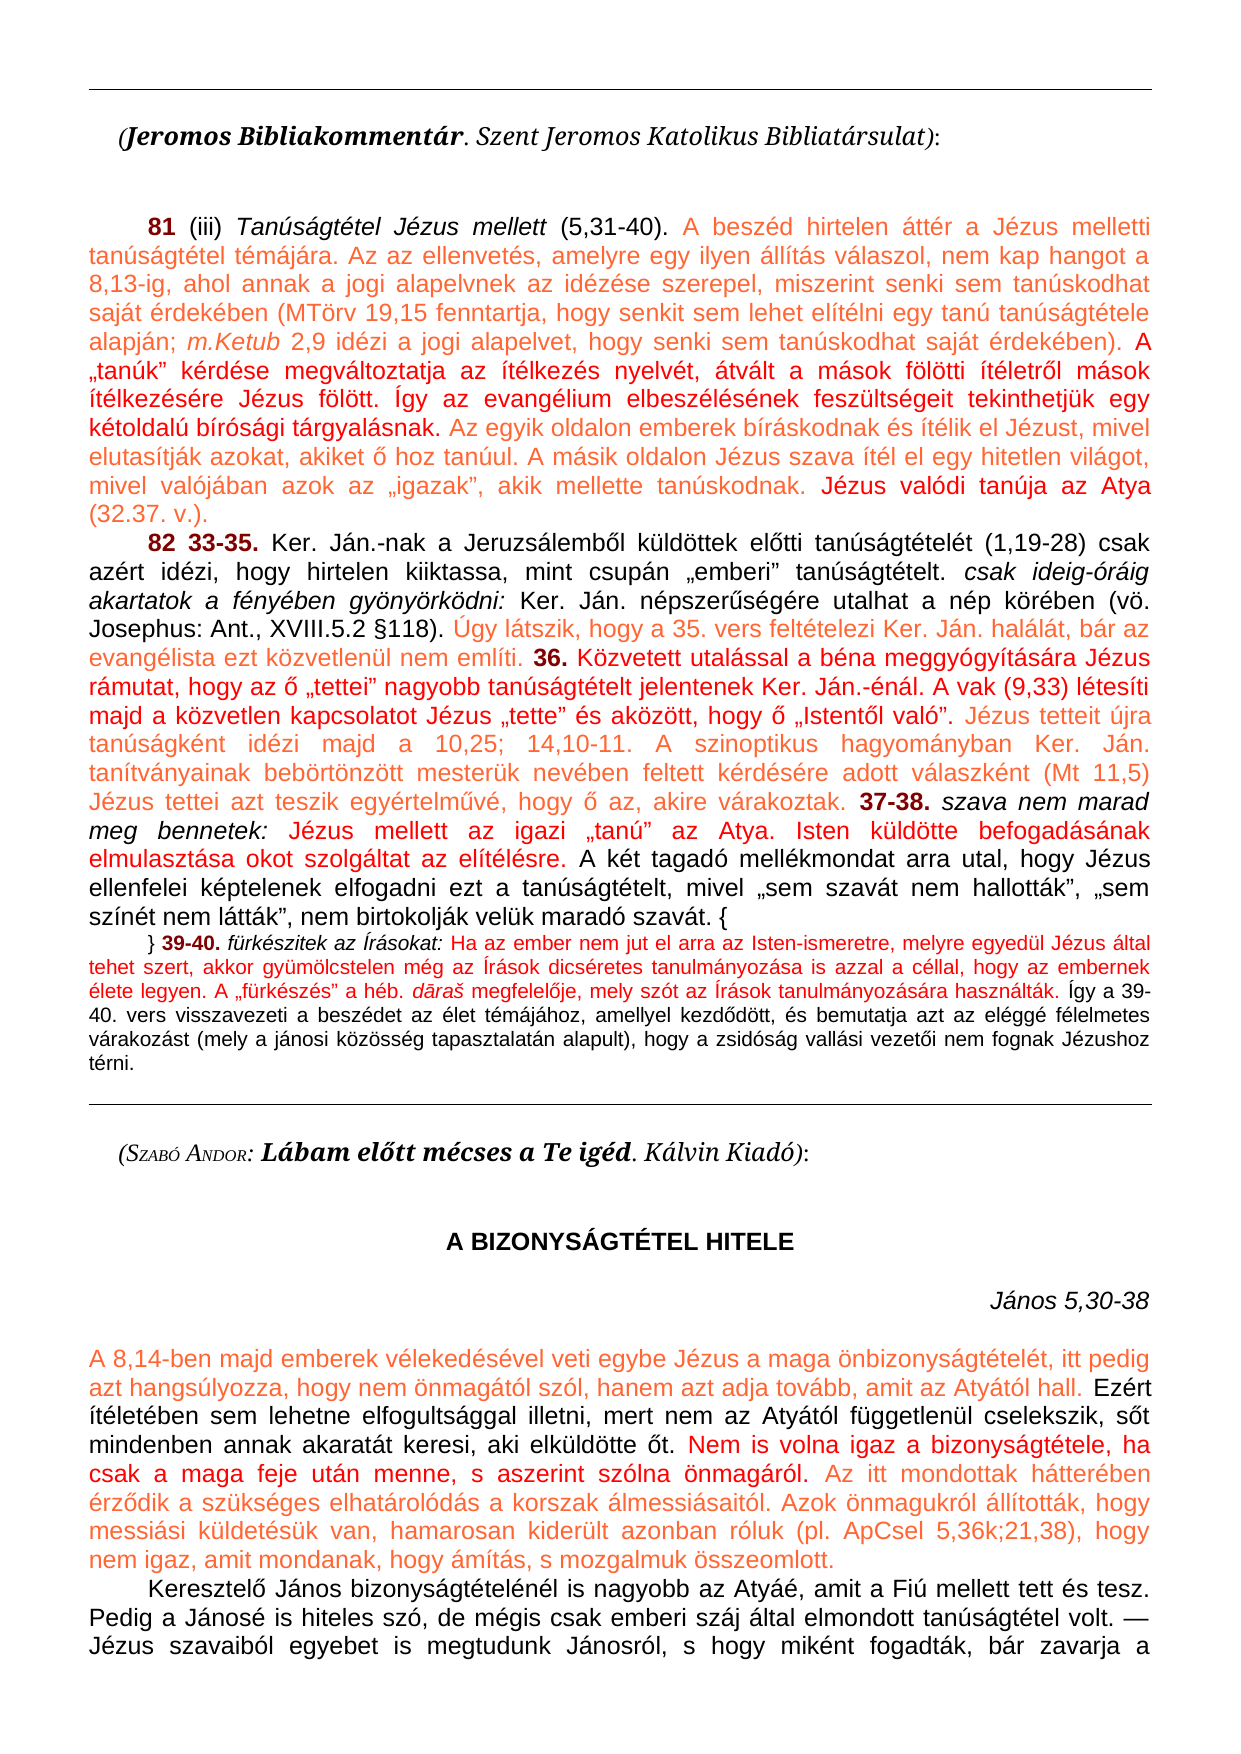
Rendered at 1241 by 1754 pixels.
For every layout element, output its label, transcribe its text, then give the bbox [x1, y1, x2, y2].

text 81 (iii) Tanúságtétel Jézus mellett (5,31-40). A beszéd hirtelen áttér a Jézus melletti tanúságtétel témájára. Az az ellenvetés, amelyre egy ilyen állítás válaszol, nem kap hangot a 8,13-ig, ahol annak a jogi alapelvnek az idézése szerepel, miszerint senki sem tanúskodhat saját érdekében (MTörv 19,15 fenntartja, hogy senkit sem lehet elítélni egy tanú tanúságtétele alapján; m.Ketub 2,9 idézi a jogi alapelvet, hogy senki sem tanúskodhat saját érdekében). A „tanúk” kérdése megváltoztatja az ítélkezés nyelvét, átvált a mások fölötti ítéletről mások ítélkezésére Jézus fölött. Így az evangélium elbeszélésének feszültségeit tekinthetjük egy kétoldalú bírósági tárgyalásnak. Az egyik oldalon emberek bíráskodnak és ítélik el Jézust, mivel elutasítják azokat, akiket ő hoz tanúul. A másik oldalon Jézus szava ítél el egy hitetlen világot, mivel valójában azok az „igazak”, akik mellette tanúskodnak. Jézus valódi tanúja az Atya (32.37. v.). [88, 212, 1152, 528]
text Keresztelő János bizonyságtételénél is nagyobb az Atyáé, amit a Fiú mellett tett és tesz. Pedig a Jánosé is hiteles szó, de mégis csak emberi száj által elmondott tanúságtétel volt. — Jézus szavaiból egyebet is megtudunk Jánosról, s hogy miként fogadták, bár zavarja a [88, 1574, 1152, 1660]
text (Szabó Andor: Lábam előtt mécses a Te igéd. Kálvin Kiadó): [88, 1105, 1152, 1198]
text 82 33-35. Ker. Ján.-nak a Jeruzsálemből küldöttek előtti tanúságtételét (1,19-28) csak azért idézi, hogy hirtelen kiiktassa, mint csupán „emberi” tanúságtételt. csak ideig-óráig akartatok a fényében gyönyörködni: Ker. Ján. népszerűségére utalhat a nép körében (vö. Josephus: Ant., XVIII.5.2 §118). Úgy látszik, hogy a 35. vers feltételezi Ker. Ján. halálát, bár az evangélista ezt közvetlenül nem említi. 36. Közvetett utalással a béna meggyógyítására Jézus rámutat, hogy az ő „tettei” nagyobb tanúságtételt jelentenek Ker. Ján.-énál. A vak (9,33) létesíti majd a közvetlen kapcsolatot Jézus „tette” és aközött, hogy ő „Istentől való”. Jézus tetteit újra tanúságként idézi majd a 10,25; 14,10-11. A szinoptikus hagyományban Ker. Ján. tanítványainak bebörtönzött mesterük nevében feltett kérdésére adott válaszként (Mt 11,5) Jézus tettei azt teszik egyértelművé, hogy ő az, akire várakoztak. 37-38. szava nem marad meg bennetek: Jézus mellett az igazi „tanú” az Atya. Isten küldötte befogadásának elmulasztása okot szolgáltat az elítélésre. A két tagadó mellékmondat arra utal, hogy Jézus ellenfelei képtelenek elfogadni ezt a tanúságtételt, mivel „sem szavát nem hallották”, „sem színét nem látták”, nem birtokolják velük maradó szavát. { [88, 528, 1152, 931]
text A BIZONYSÁGTÉTEL HITELE [88, 1227, 1152, 1256]
text János 5,30-38 [88, 1286, 1152, 1314]
text (Jeromos Bibliakommentár. Szent Jeromos Katolikus Bibliatársulat): [88, 90, 1152, 182]
text A 8,14-ben majd emberek vélekedésével veti egybe Jézus a maga önbizonyságtételét, itt pedig azt hangsúlyozza, hogy nem önmagától szól, hanem azt adja tovább, amit az Atyától hall. Ezért ítéletében sem lehetne elfogultsággal illetni, mert nem az Atyától függetlenül cselekszik, sőt mindenben annak akaratát keresi, aki elküldötte őt. Nem is volna igaz a bizonyságtétele, ha csak a maga feje után menne, s aszerint szólna önmagáról. Az itt mondottak hátterében érződik a szükséges elhatárolódás a korszak álmessiásaitól. Azok önmagukról állították, hogy messiási küldetésük van, hamarosan kiderült azonban róluk (pl. ApCsel 5,36k;21,38), hogy nem igaz, amit mondanak, hogy ámítás, s mozgalmuk összeomlott. [88, 1344, 1152, 1574]
text } 39-40. fürkészitek az Írásokat: Ha az ember nem jut el arra az Isten-ismeretre, melyre egyedül Jézus által tehet szert, akkor gyümölcstelen még az Írások dicséretes tanulmányozása is azzal a céllal, hogy az embernek élete legyen. A „fürkészés” a héb. dāraš megfelelője, mely szót az Írások tanulmányozására használták. Így a 39-40. vers visszavezeti a beszédet az élet témájához, amellyel kezdődött, és bemutatja azt az eléggé félelmetes várakozást (mely a jánosi közösség tapasztalatán alapult), hogy a zsidóság vallási vezetői nem fognak Jézushoz térni. [88, 931, 1152, 1074]
